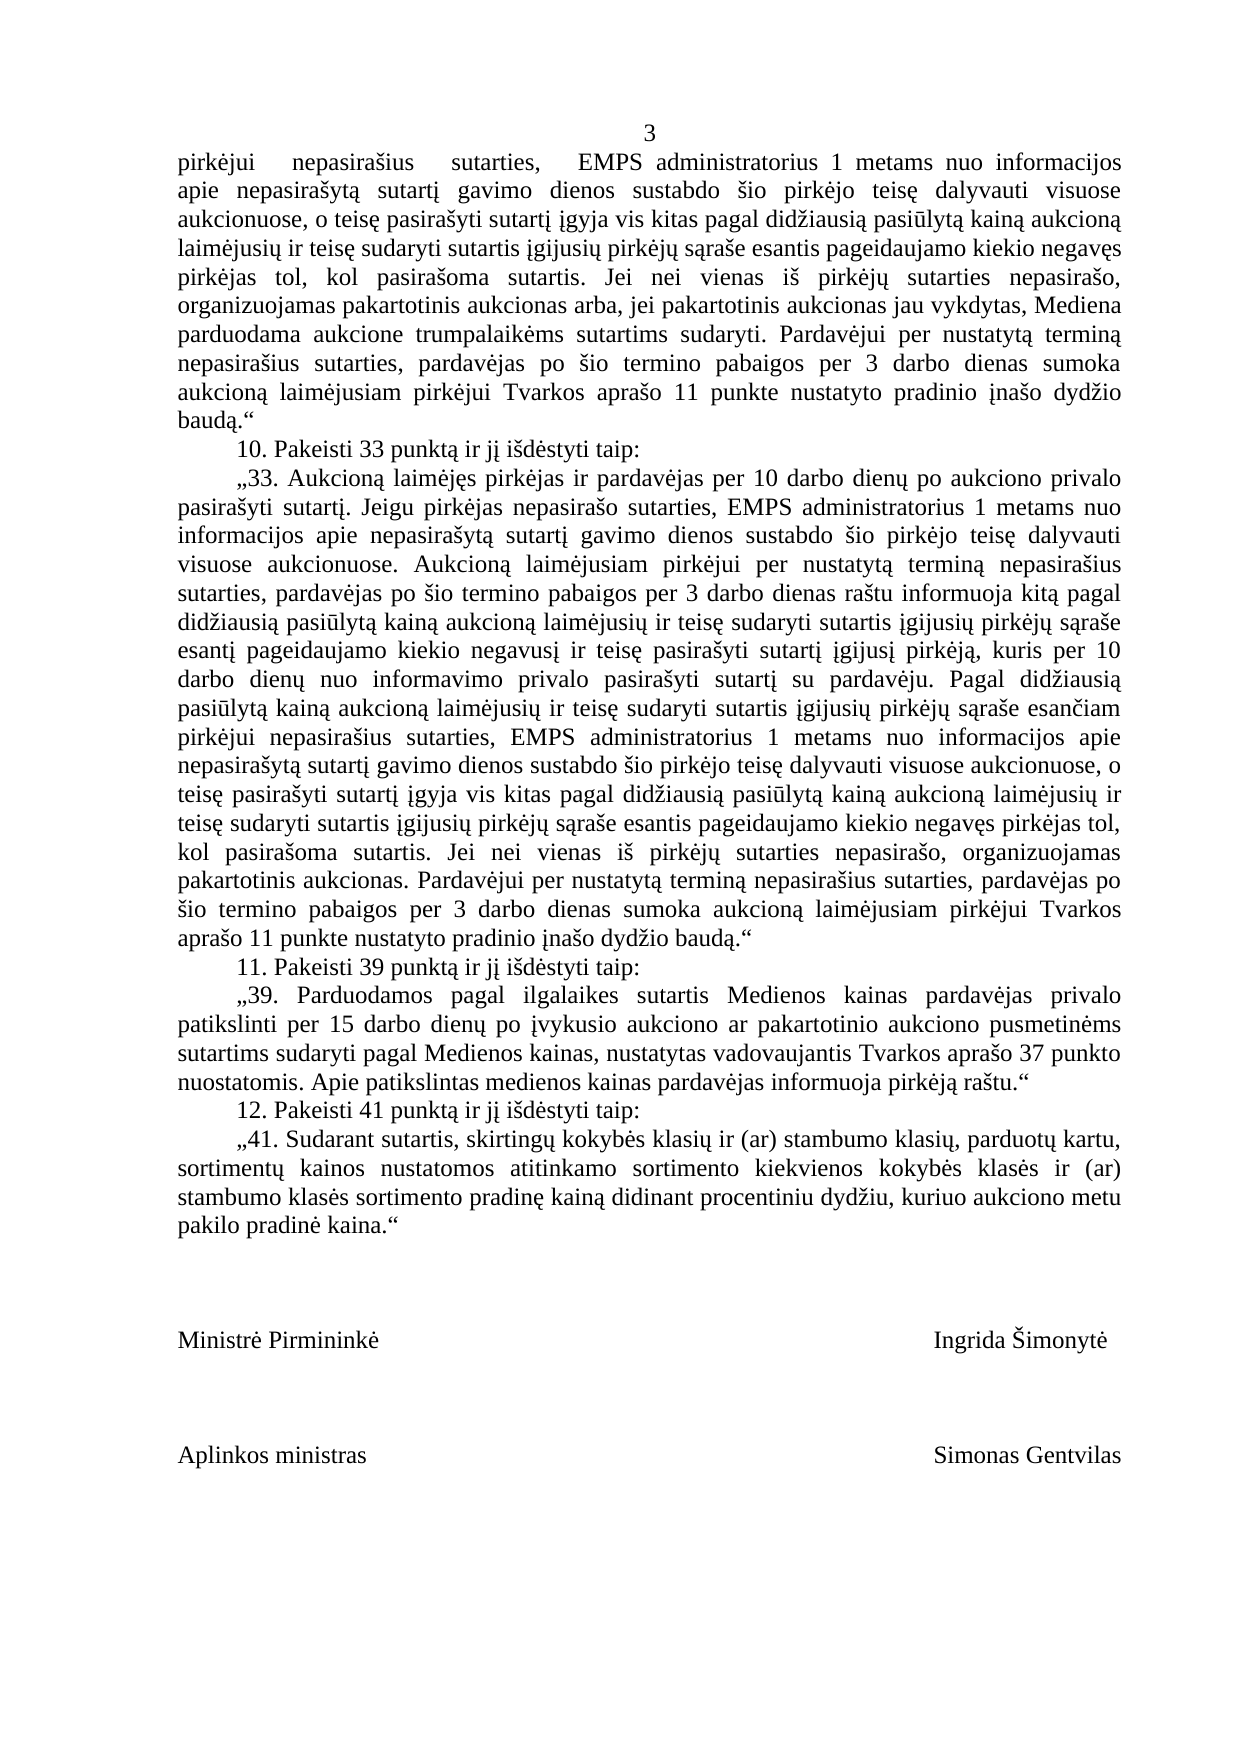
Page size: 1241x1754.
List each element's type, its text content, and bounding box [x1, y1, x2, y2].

text 12. Pakeisti 41 punktą ir jį išdėstyti taip: [177, 1096, 1122, 1124]
text „39. Parduodamos pagal ilgalaikes sutartis Medienos kainas pardavėjas privalo patikslinti per 15 darbo dienų po įvykusio aukciono ar pakartotinio aukciono pusmetinėms sutartims sudaryti pagal Medienos kainas, nustatytas vadovaujantis Tvarkos aprašo 37 punkto nuostatomis. Apie patikslintas medienos kainas pardavėjas informuoja pirkėją raštu.“ [177, 981, 1122, 1096]
text pirkėjui nepasirašius sutarties, EMPS administratorius 1 metams nuo informacijos apie nepasirašytą sutartį gavimo dienos sustabdo šio pirkėjo teisę dalyvauti visuose aukcionuose, o teisę pasirašyti sutartį įgyja vis kitas pagal didžiausią pasiūlytą kainą aukcioną laimėjusių ir teisę sudaryti sutartis įgijusių pirkėjų sąraše esantis pageidaujamo kiekio negavęs pirkėjas tol, kol pasirašoma sutartis. Jei nei vienas iš pirkėjų sutarties nepasirašo, organizuojamas pakartotinis aukcionas arba, jei pakartotinis aukcionas jau vykdytas, Mediena parduodama aukcione trumpalaikėms sutartims sudaryti. Pardavėjui per nustatytą terminą nepasirašius sutarties, pardavėjas po šio termino pabaigos per 3 darbo dienas sumoka aukcioną laimėjusiam pirkėjui Tvarkos aprašo 11 punkte nustatyto pradinio įnašo dydžio baudą.“ [177, 147, 1122, 434]
text Ministrė Pirmininkė Ingrida Šimonytė [177, 1326, 1122, 1354]
text „41. Sudarant sutartis, skirtingų kokybės klasių ir (ar) stambumo klasių, parduotų kartu, sortimentų kainos nustatomos atitinkamo sortimento kiekvienos kokybės klasės ir (ar) stambumo klasės sortimento pradinę kainą didinant procentiniu dydžiu, kuriuo aukciono metu pakilo pradinė kaina.“ [177, 1124, 1122, 1239]
text Aplinkos ministras Simonas Gentvilas [177, 1441, 1122, 1469]
text „33. Aukcioną laimėjęs pirkėjas ir pardavėjas per 10 darbo dienų po aukciono privalo pasirašyti sutartį. Jeigu pirkėjas nepasirašo sutarties, EMPS administratorius 1 metams nuo informacijos apie nepasirašytą sutartį gavimo dienos sustabdo šio pirkėjo teisę dalyvauti visuose aukcionuose. Aukcioną laimėjusiam pirkėjui per nustatytą terminą nepasirašius sutarties, pardavėjas po šio termino pabaigos per 3 darbo dienas raštu informuoja kitą pagal didžiausią pasiūlytą kainą aukcioną laimėjusių ir teisę sudaryti sutartis įgijusių pirkėjų sąraše esantį pageidaujamo kiekio negavusį ir teisę pasirašyti sutartį įgijusį pirkėją, kuris per 10 darbo dienų nuo informavimo privalo pasirašyti sutartį su pardavėju. Pagal didžiausią pasiūlytą kainą aukcioną laimėjusių ir teisę sudaryti sutartis įgijusių pirkėjų sąraše esančiam pirkėjui nepasirašius sutarties, EMPS administratorius 1 metams nuo informacijos apie nepasirašytą sutartį gavimo dienos sustabdo šio pirkėjo teisę dalyvauti visuose aukcionuose, o teisę pasirašyti sutartį įgyja vis kitas pagal didžiausią pasiūlytą kainą aukcioną laimėjusių ir teisę sudaryti sutartis įgijusių pirkėjų sąraše esantis pageidaujamo kiekio negavęs pirkėjas tol, kol pasirašoma sutartis. Jei nei vienas iš pirkėjų sutarties nepasirašo, organizuojamas pakartotinis aukcionas. Pardavėjui per nustatytą terminą nepasirašius sutarties, pardavėjas po šio termino pabaigos per 3 darbo dienas sumoka aukcioną laimėjusiam pirkėjui Tvarkos aprašo 11 punkte nustatyto pradinio įnašo dydžio baudą.“ [177, 463, 1122, 952]
text 10. Pakeisti 33 punktą ir jį išdėstyti taip: [177, 434, 1122, 463]
text 11. Pakeisti 39 punktą ir jį išdėstyti taip: [177, 952, 1122, 981]
